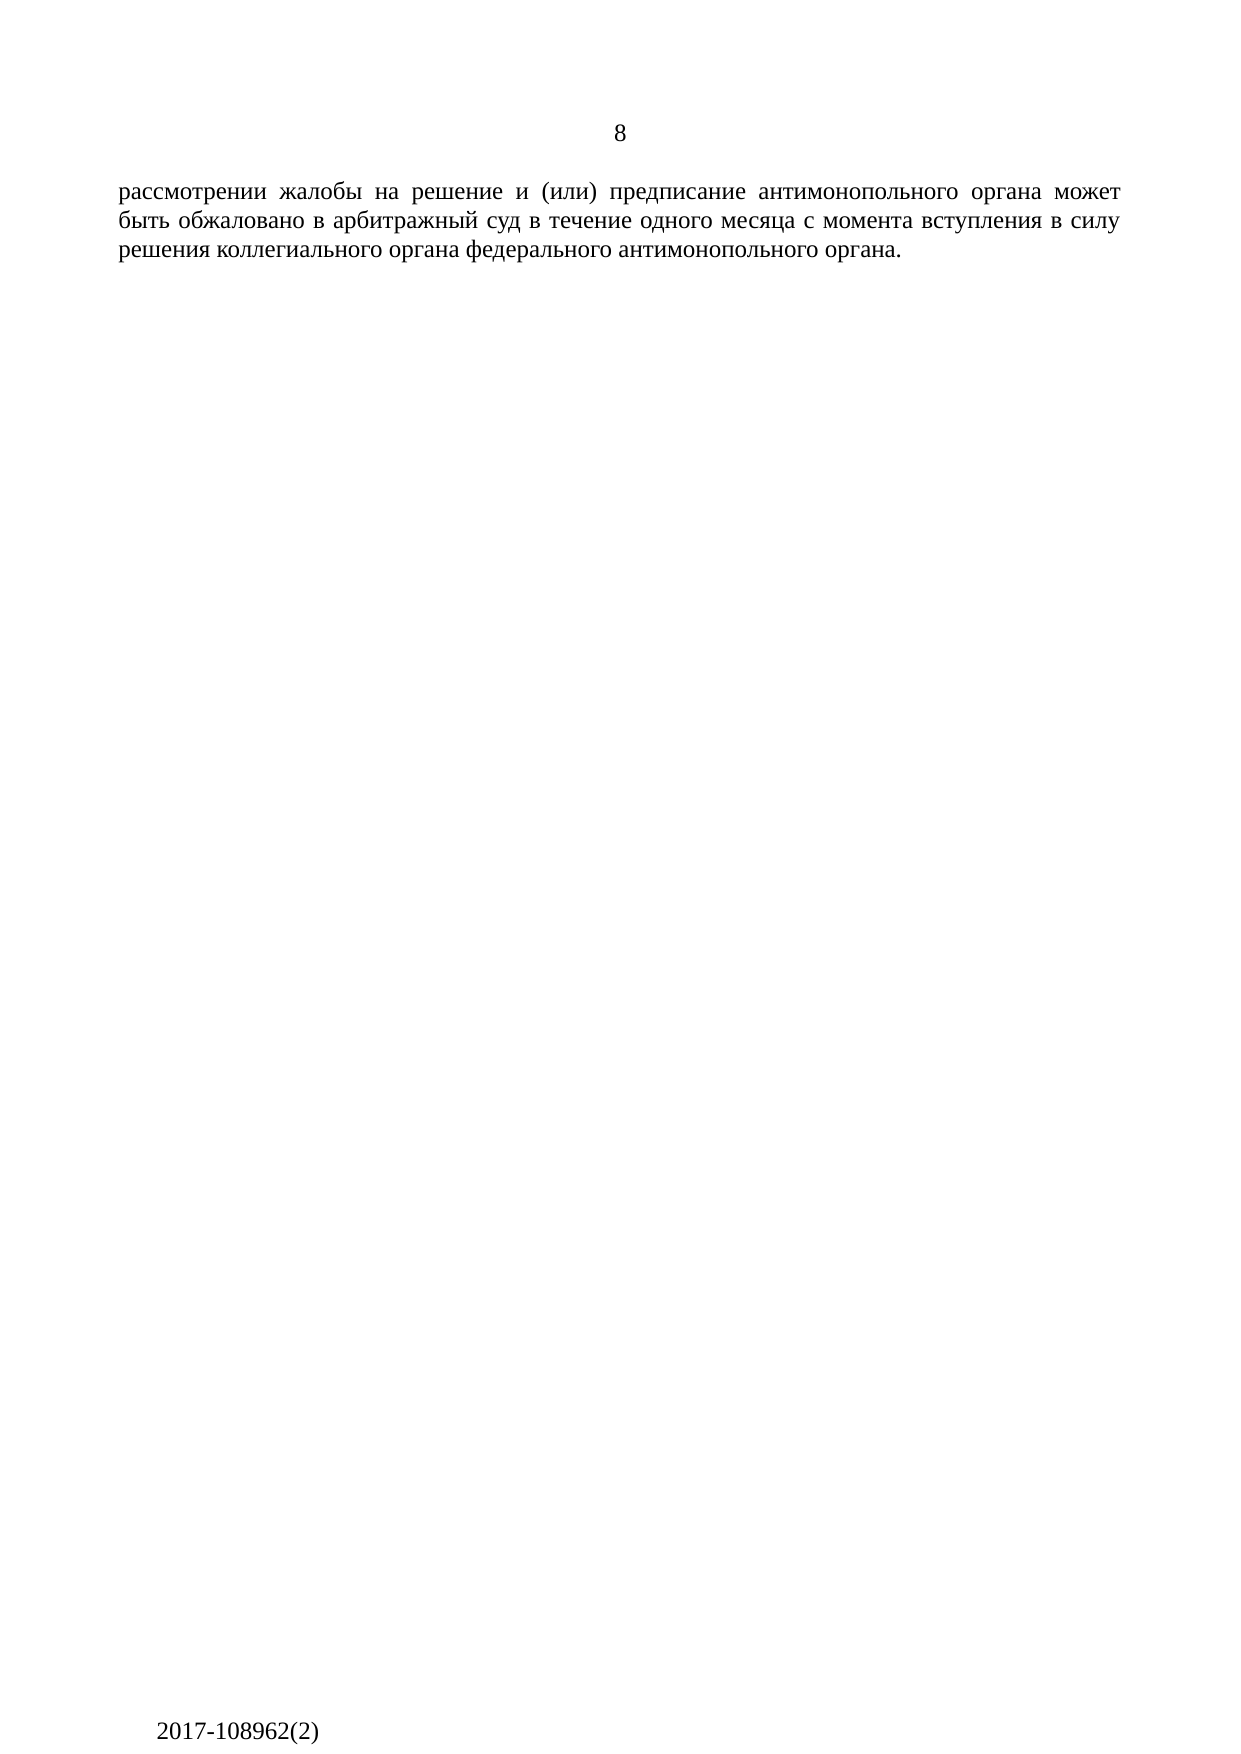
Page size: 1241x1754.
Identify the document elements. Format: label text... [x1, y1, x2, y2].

text рассмотрении жалобы на решение и (или) предписание антимонопольного органа может быть обжаловано в арбитражный суд в течение одного месяца с момента вступления в силу решения коллегиального органа федерального антимонопольного органа. [118, 176, 1122, 263]
